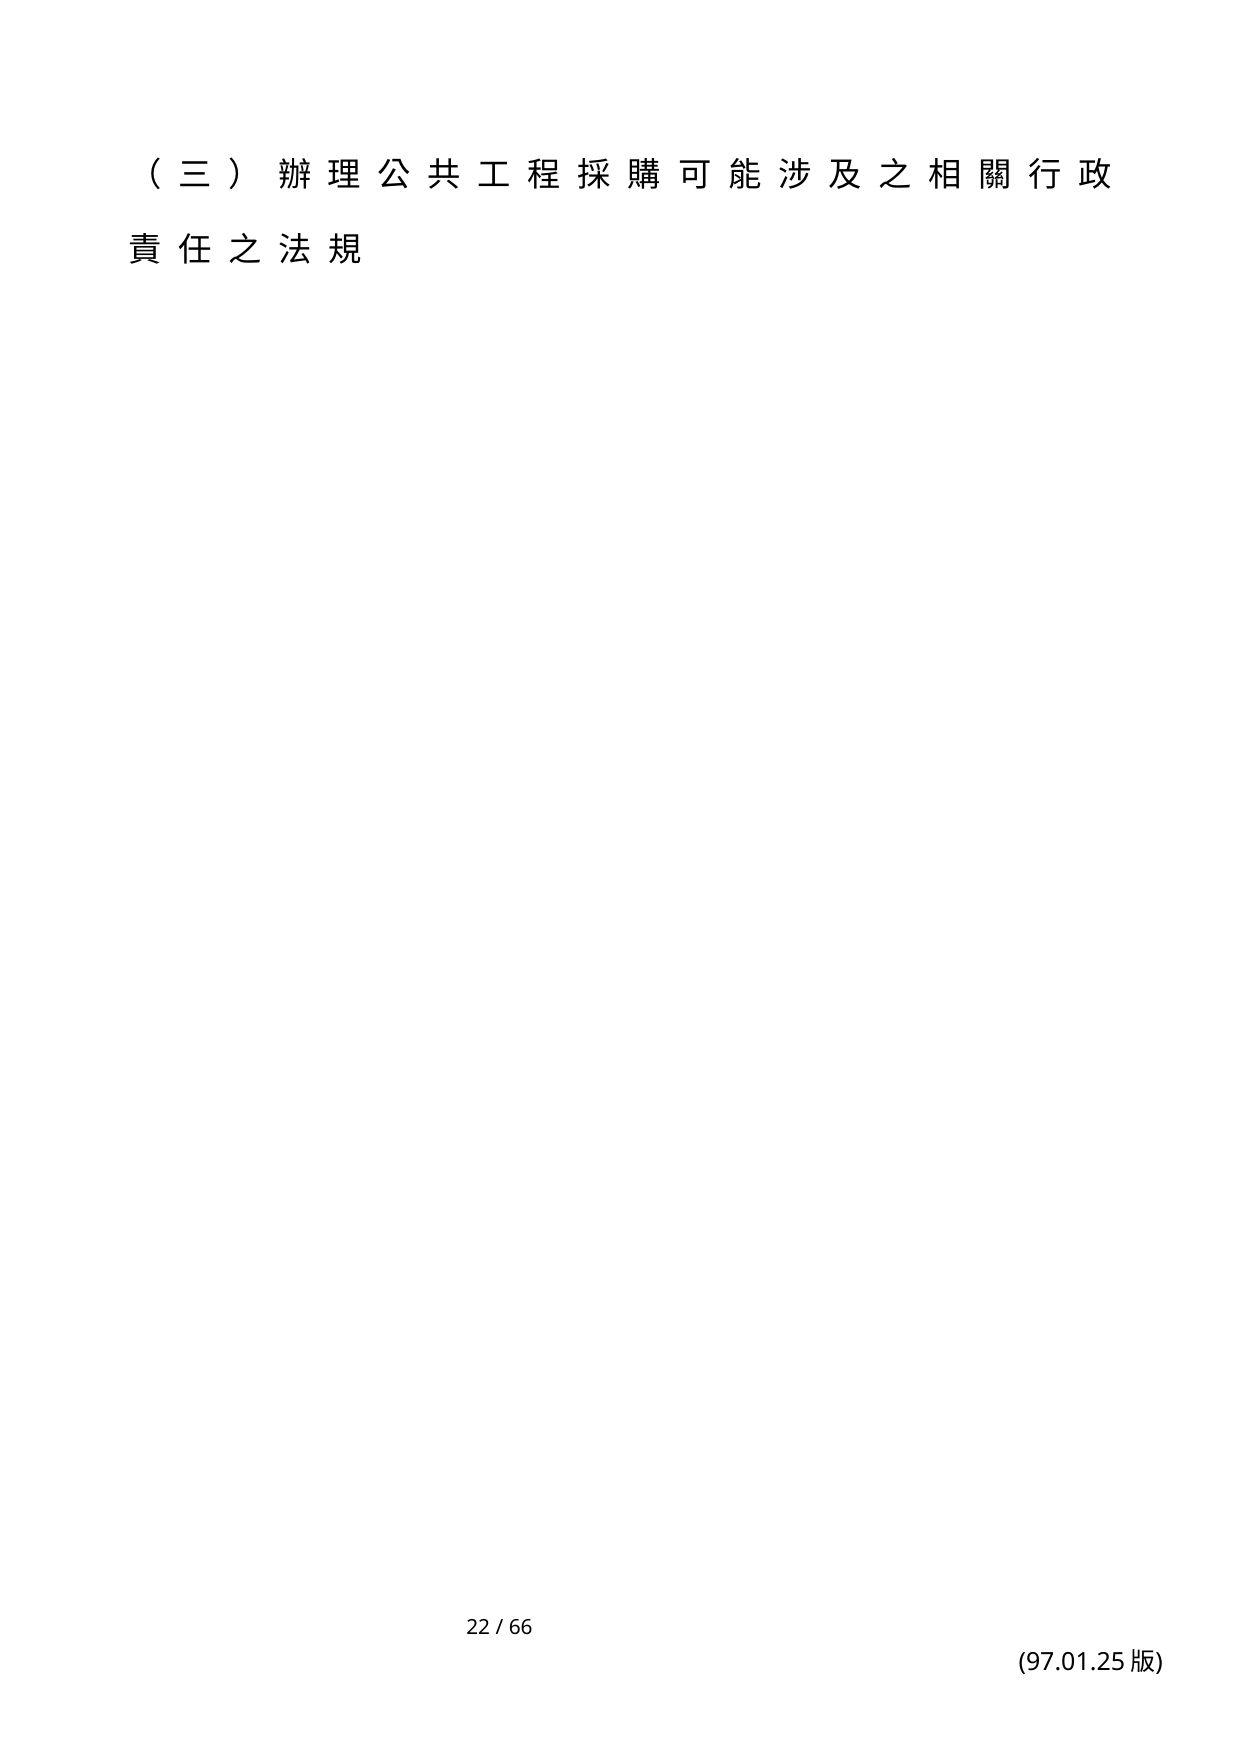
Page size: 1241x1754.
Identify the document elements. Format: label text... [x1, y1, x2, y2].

text （三）辦理公共工程採購可能涉及之相關行政責任之法規 [128, 134, 1153, 284]
